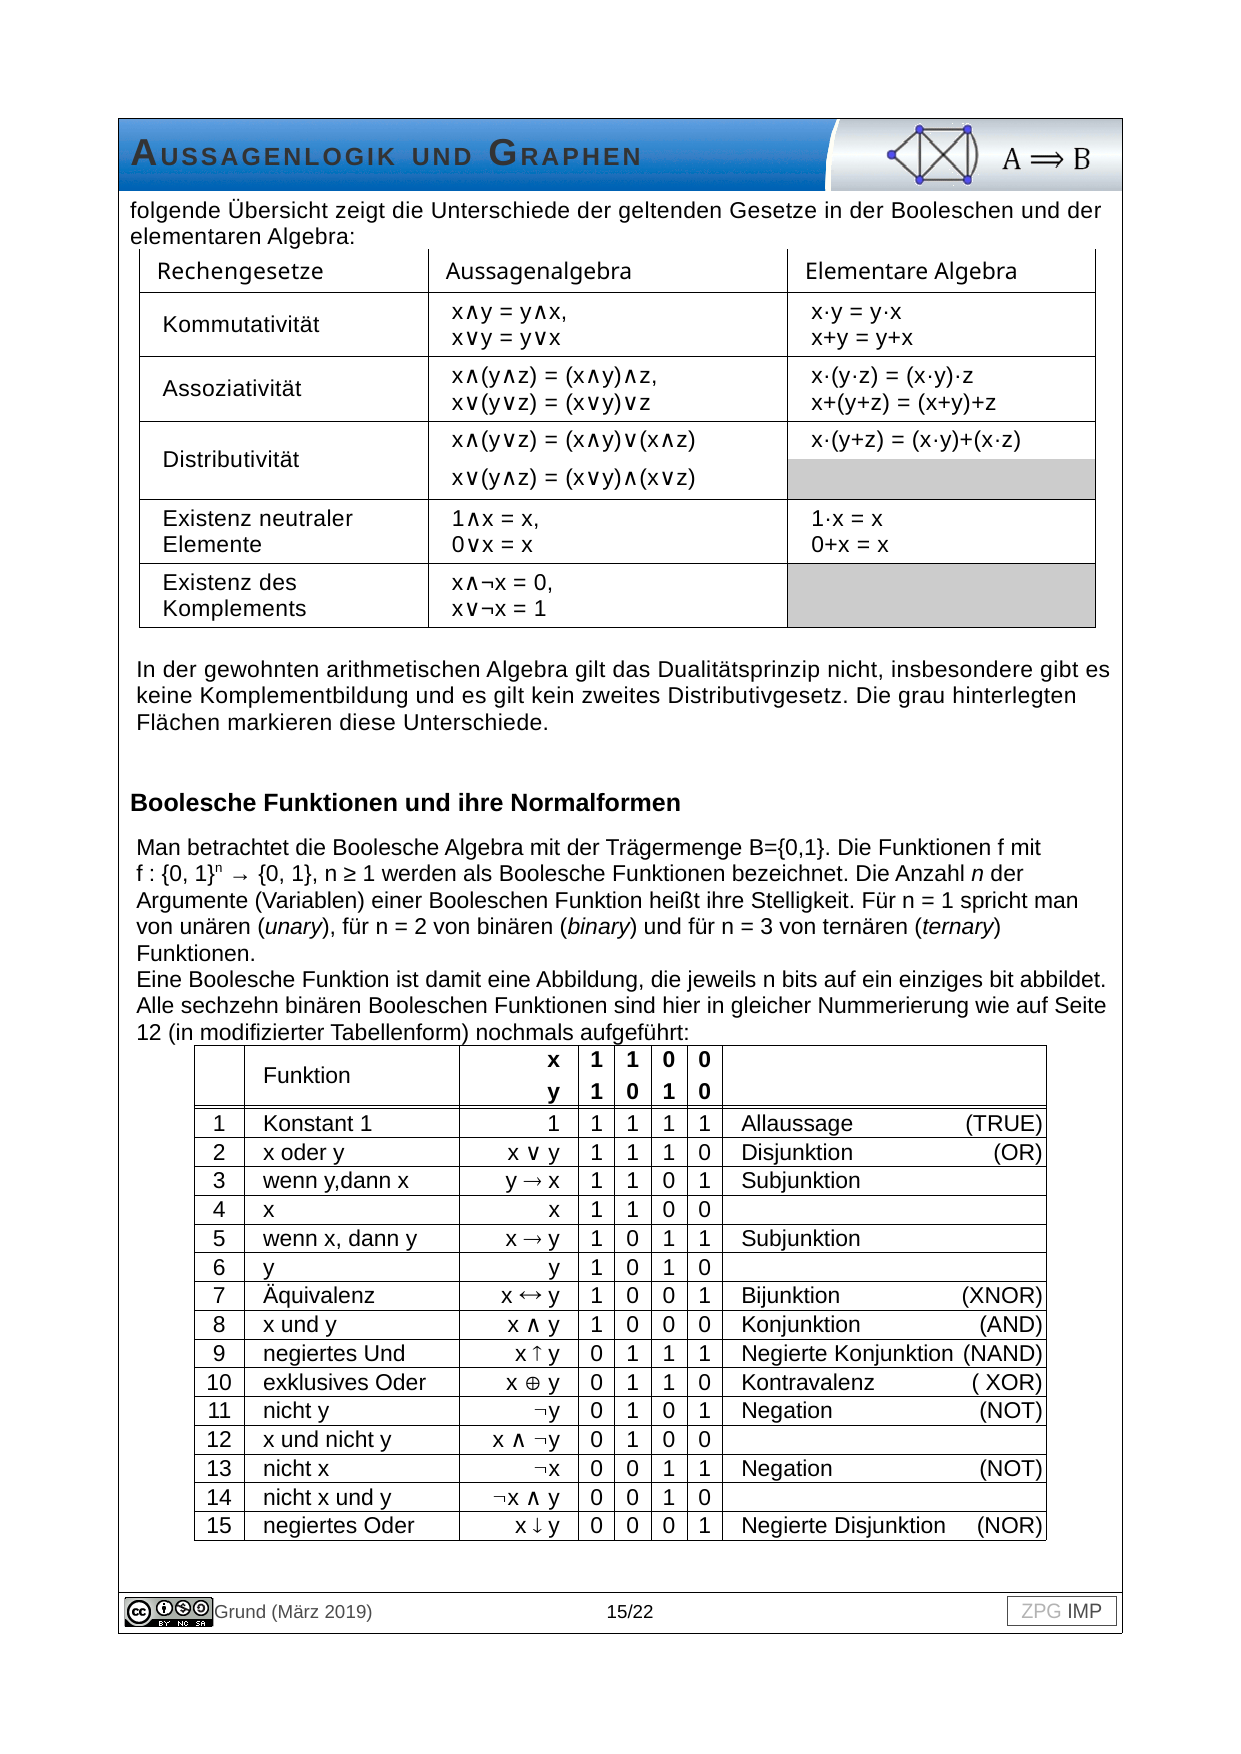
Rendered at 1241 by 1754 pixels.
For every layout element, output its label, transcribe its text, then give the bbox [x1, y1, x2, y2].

table_cell 1 [579, 1138, 614, 1166]
table_cell x∧(y∧z) = (x∧y)∧z, x∨(y∨z) = (x∨y)∨z [429, 357, 787, 421]
table_cell 9 [195, 1340, 244, 1367]
table_cell 0 [615, 1074, 651, 1105]
table_cell 0 [652, 1397, 687, 1425]
table_cell Disjunktion (OR) [723, 1138, 1046, 1166]
table_cell 1 [652, 1483, 687, 1511]
table_header 0 [652, 1046, 687, 1074]
table_cell 0 [579, 1455, 614, 1482]
table_cell Assoziativität [140, 357, 428, 421]
table_cell [788, 459, 1095, 499]
table_cell 1 [615, 1167, 651, 1195]
table_header 1 [579, 1046, 614, 1074]
table_cell 8 [195, 1311, 244, 1338]
table_cell 0 [615, 1282, 651, 1310]
table_cell 0 [688, 1426, 722, 1453]
table_cell 10 [195, 1368, 244, 1396]
table_cell x∧(y∨z) = (x∧y)∨(x∧z) [429, 422, 787, 458]
table_cell Negation (NOT) [723, 1455, 1046, 1482]
table_cell x ∧ y [460, 1426, 578, 1453]
table_cell x∧y = y∧x, x∨y = y∨x [429, 293, 787, 356]
table_cell 0 [615, 1483, 651, 1511]
table_cell y [460, 1074, 578, 1105]
table_cell 1 [195, 1109, 244, 1137]
table_cell 1 [615, 1196, 651, 1223]
table_cell Negation (NOT) [723, 1397, 1046, 1425]
table_cell 1 [579, 1074, 614, 1105]
table_cell Negierte Konjunktion (NAND) [723, 1340, 1046, 1367]
table_cell wenn y,dann x [245, 1167, 459, 1195]
table_cell x [460, 1455, 578, 1482]
table_cell 5 [195, 1225, 244, 1252]
subtitle Boolesche Funktionen und ihre Normalformen [130, 788, 1110, 816]
table_cell 0 [688, 1138, 722, 1166]
table_cell y  x [460, 1167, 578, 1195]
table_cell x·y = y·x x+y = y+x [788, 293, 1095, 356]
table_cell 2 [195, 1138, 244, 1166]
table_cell 15 [195, 1512, 244, 1540]
table_cell 1 [579, 1225, 614, 1252]
table_cell 0 [688, 1074, 722, 1105]
table_cell x∨(y∧z) = (x∨y)∧(x∨z) [429, 459, 787, 499]
table_cell 0 [579, 1483, 614, 1511]
table_cell 1 [615, 1138, 651, 1166]
picture [119, 119, 1122, 191]
table_cell 0 [652, 1311, 687, 1338]
table_cell [723, 1196, 1046, 1223]
table_cell 1 [615, 1109, 651, 1137]
table_cell x  y [460, 1368, 578, 1396]
table_cell x oder y [245, 1138, 459, 1166]
table_cell 1 [688, 1167, 722, 1195]
table_cell nicht x [245, 1455, 459, 1482]
table_cell 0 [688, 1311, 722, 1338]
table_header Rechengesetze [140, 249, 428, 292]
table_cell 0 [579, 1512, 614, 1540]
table_cell 1 [652, 1368, 687, 1396]
table_cell 0 [688, 1368, 722, 1396]
table_cell 1 [652, 1340, 687, 1367]
table_cell 1 [652, 1455, 687, 1482]
table_cell exklusives Oder [245, 1368, 459, 1396]
table_cell 1·x = x 0+x = x [788, 500, 1095, 563]
table_cell 1 [688, 1340, 722, 1367]
table_cell [723, 1483, 1046, 1511]
table_cell 0 [579, 1426, 614, 1453]
table_cell Existenz des Komplements [140, 564, 428, 627]
table_cell Äquivalenz [245, 1282, 459, 1310]
table_cell 1 [688, 1282, 722, 1310]
text Man betrachtet die Boolesche Algebra mit der Trägermenge B={0,1}. Die Funktionen f mit f : {0, 1}n → {0, 1}, n ≥ 1 werden als Boolesche Funktionen bezeichnet. Die Anzahl n der Argumente (Variablen) einer Booleschen Funktion heißt ihre Stelligkeit. Für n = 1 spricht man von unären (unary), für n = 2 von binären (binary) und für n = 3 von ternären (ternary) Funktionen. Eine Boolesche Funktion ist damit eine Abbildung, die jeweils n bits auf ein einziges bit abbildet. Alle sechzehn binären Booleschen Funktionen sind hier in gleicher Nummerierung wie auf Seite 12 (in modifizierter Tabellenform) nochmals aufgeführt: [136, 834, 1116, 1045]
table_cell 0 [652, 1282, 687, 1310]
table_cell x [245, 1196, 459, 1223]
table_cell 1 [652, 1074, 687, 1105]
table_cell y [460, 1397, 578, 1425]
table_cell 1 [652, 1109, 687, 1137]
text In der gewohnten arithmetischen Algebra gilt das Dualitätsprinzip nicht, insbesondere gibt es keine Komplementbildung und es gilt kein zweites Distributivgesetz. Die grau hinterlegten Flächen markieren diese Unterschiede. [136, 656, 1116, 735]
table_cell 1 [615, 1397, 651, 1425]
table_cell 1 [688, 1225, 722, 1252]
table_cell x ∧ y [460, 1311, 578, 1338]
table_cell x·(y+z) = (x·y)+(x·z) [788, 422, 1095, 458]
table_cell 0 [579, 1368, 614, 1396]
table_cell x  y [460, 1340, 578, 1367]
table_cell x und nicht y [245, 1426, 459, 1453]
table_cell Subjunktion [723, 1167, 1046, 1195]
text folgende Übersicht zeigt die Unterschiede der geltenden Gesetze in der Booleschen und der elementaren Algebra: [130, 197, 1122, 249]
table_cell 0 [615, 1253, 651, 1281]
table_cell negiertes Und [245, 1340, 459, 1367]
table_cell Subjunktion [723, 1225, 1046, 1252]
table_cell 1 [652, 1225, 687, 1252]
table_cell 0 [688, 1196, 722, 1223]
table_cell Konstant 1 [245, 1109, 459, 1137]
table_header Aussagenalgebra [429, 249, 787, 292]
table_cell 12 [195, 1426, 244, 1453]
table_cell 1 [579, 1253, 614, 1281]
table_cell 1 [579, 1311, 614, 1338]
table_cell 3 [195, 1167, 244, 1195]
table_cell Kommutativität [140, 293, 428, 356]
table_header [723, 1046, 1046, 1074]
table_cell 0 [615, 1225, 651, 1252]
table_header Elementare Algebra [788, 249, 1095, 292]
picture [124, 1597, 214, 1627]
table_cell 0 [688, 1253, 722, 1281]
table_cell 0 [615, 1512, 651, 1540]
table_cell 1∧x = x, 0∨x = x [429, 500, 787, 563]
table_cell 4 [195, 1196, 244, 1223]
table_cell nicht y [245, 1397, 459, 1425]
table_cell Existenz neutraler Elemente [140, 500, 428, 563]
table_cell 1 [579, 1167, 614, 1195]
table_cell 6 [195, 1253, 244, 1281]
table_cell negiertes Oder [245, 1512, 459, 1540]
table_cell wenn x, dann y [245, 1225, 459, 1252]
table_cell [788, 564, 1095, 627]
table_cell 0 [579, 1340, 614, 1367]
table_cell x ∨ y [460, 1138, 578, 1166]
table_header Funktion [245, 1046, 459, 1105]
table_header x [460, 1046, 578, 1074]
table_cell 11 [195, 1397, 244, 1425]
table_cell 1 [688, 1512, 722, 1540]
table_cell nicht x und y [245, 1483, 459, 1511]
table_cell [723, 1074, 1046, 1105]
table_cell 1 [688, 1109, 722, 1137]
table_cell 0 [688, 1483, 722, 1511]
table_cell 1 [460, 1109, 578, 1137]
table_header 0 [688, 1046, 722, 1074]
table_cell x ∧ y [460, 1483, 578, 1511]
table_cell 1 [688, 1397, 722, 1425]
table_cell 0 [615, 1311, 651, 1338]
table_cell 0 [652, 1167, 687, 1195]
table_cell x·(y·z) = (x·y)·z x+(y+z) = (x+y)+z [788, 357, 1095, 421]
table_cell Kontravalenz ( XOR) [723, 1368, 1046, 1396]
table_cell 0 [579, 1397, 614, 1425]
table_cell 0 [652, 1196, 687, 1223]
table_cell y [460, 1253, 578, 1281]
table_cell 0 [652, 1512, 687, 1540]
table_cell 14 [195, 1483, 244, 1511]
table_cell 1 [615, 1368, 651, 1396]
table_cell x  y [460, 1282, 578, 1310]
table_cell Distributivität [140, 422, 428, 499]
table_cell 1 [652, 1253, 687, 1281]
table_cell 1 [579, 1282, 614, 1310]
table_cell 0 [615, 1455, 651, 1482]
table_cell x∧¬x = 0, x∨¬x = 1 [429, 564, 787, 627]
table_cell 1 [579, 1196, 614, 1223]
table_cell 1 [615, 1426, 651, 1453]
table_cell Konjunktion (AND) [723, 1311, 1046, 1338]
table_cell 1 [688, 1455, 722, 1482]
table_cell x und y [245, 1311, 459, 1338]
table_cell x  y [460, 1512, 578, 1540]
table_cell Allaussage (TRUE) [723, 1109, 1046, 1137]
table_header 1 [615, 1046, 651, 1074]
table_header [195, 1046, 244, 1105]
table_cell [723, 1426, 1046, 1453]
table_cell [723, 1253, 1046, 1281]
table_cell 7 [195, 1282, 244, 1310]
table_cell x  y [460, 1225, 578, 1252]
table_cell 0 [652, 1426, 687, 1453]
table_cell 1 [579, 1109, 614, 1137]
table_cell 13 [195, 1455, 244, 1482]
table_cell 1 [652, 1138, 687, 1166]
table_cell y [245, 1253, 459, 1281]
table_cell 1 [615, 1340, 651, 1367]
table_cell Bijunktion (XNOR) [723, 1282, 1046, 1310]
table_cell Negierte Disjunktion (NOR) [723, 1512, 1046, 1540]
table_cell x [460, 1196, 578, 1223]
